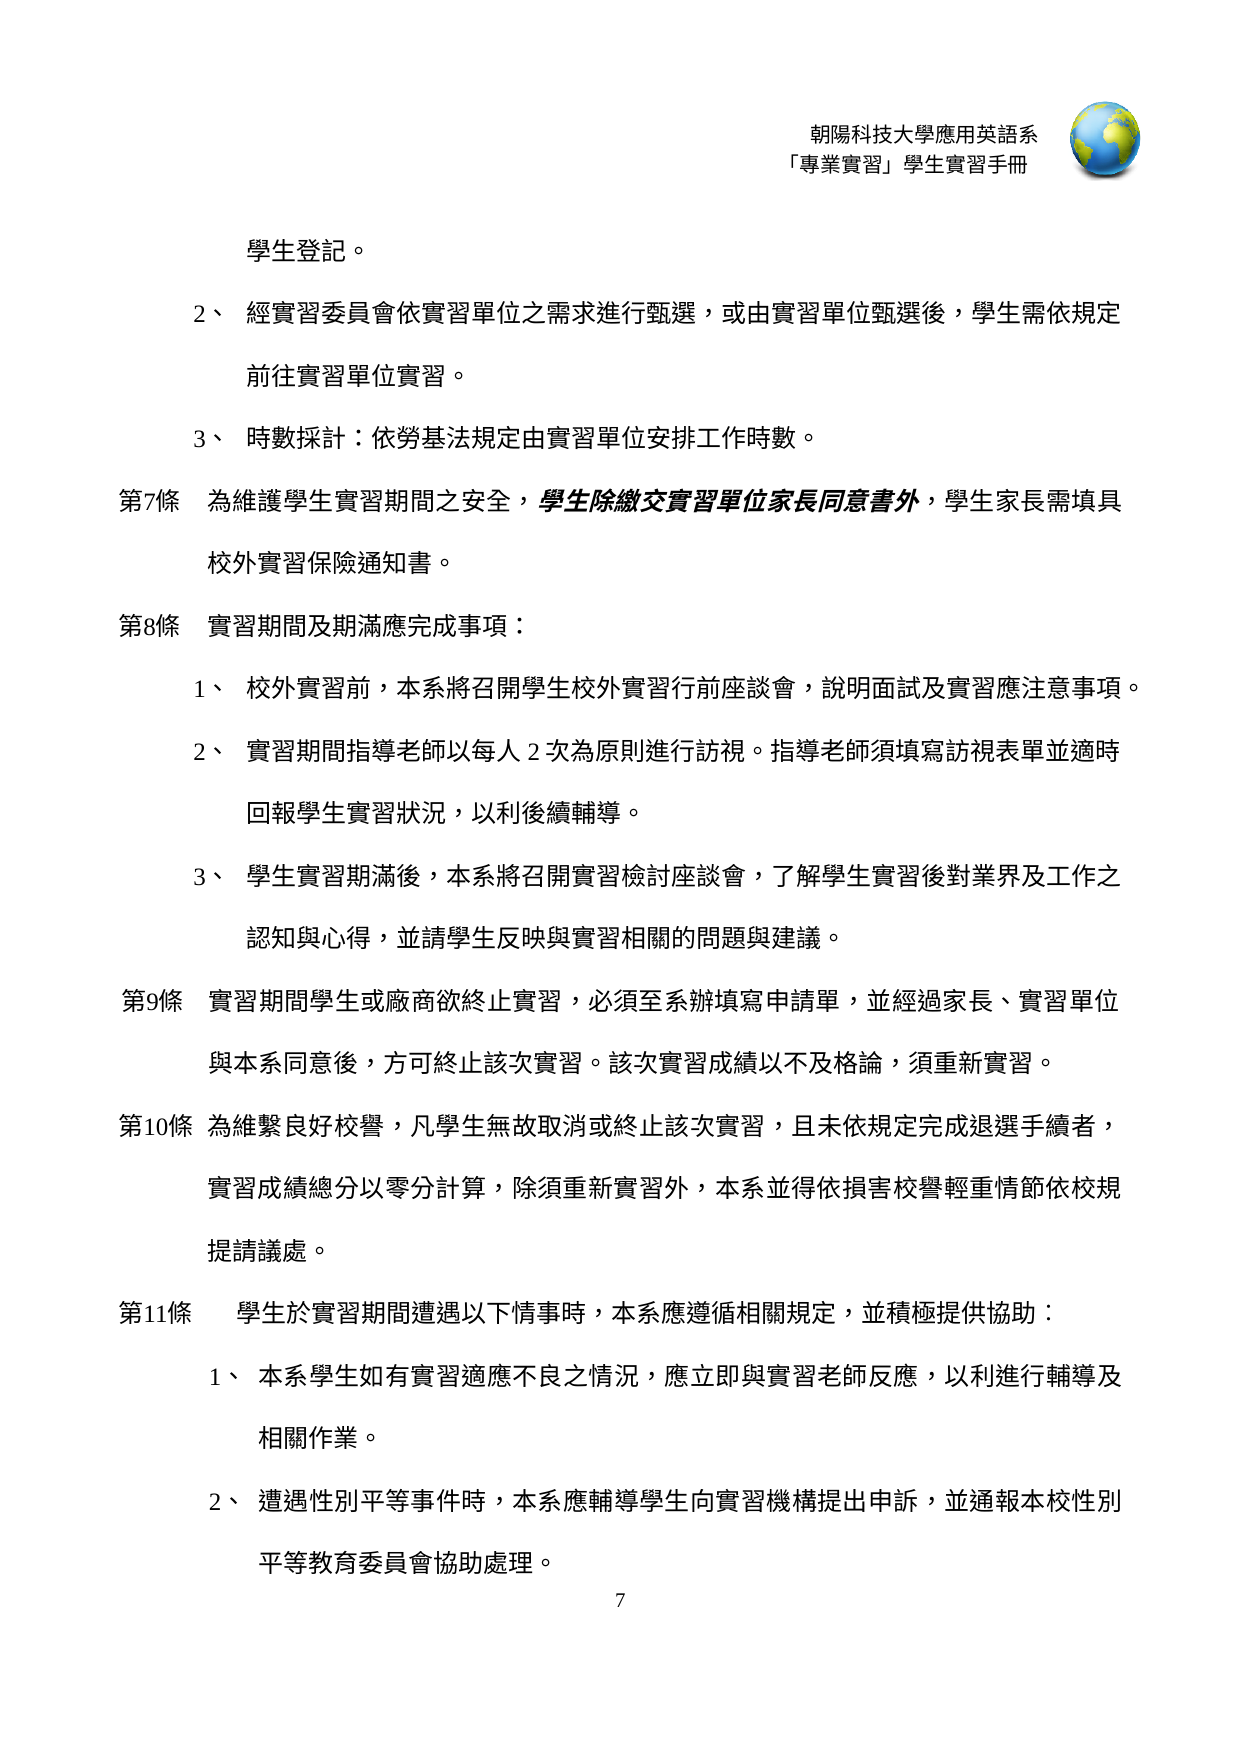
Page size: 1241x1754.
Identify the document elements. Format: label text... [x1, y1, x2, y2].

list 校外實習前，本系將召開學生校外實習行前座談會，說明面試及實習應注意事項。 [193, 645, 1122, 708]
list 實習期間指導老師以每人2次為原則進行訪視。指導老師須填寫訪視表單並適時回報學生實習狀況，以利後續輔導。 [193, 708, 1122, 833]
list 為維護學生實習期間之安全，學生除繳交實習單位家長同意書外，學生家長需填具校外實習保險通知書。 [118, 458, 1122, 583]
list 經實習委員會依實習單位之需求進行甄選，或由實習單位甄選後，學生需依規定前往實習單位實習。 [193, 270, 1122, 395]
list 學生於實習期間遭遇以下情事時，本系應遵循相關規定，並積極提供協助︰ [118, 1270, 1122, 1333]
list 學生登記。 [193, 208, 1122, 270]
list 實習期間及期滿應完成事項： [118, 583, 1122, 645]
list 學生實習期滿後，本系將召開實習檢討座談會，了解學生實習後對業界及工作之認知與心得，並請學生反映與實習相關的問題與建議。 [193, 833, 1122, 958]
list 時數採計：依勞基法規定由實習單位安排工作時數。 [193, 395, 1122, 458]
list 本系學生如有實習適應不良之情況，應立即與實習老師反應，以利進行輔導及相關作業。 [208, 1333, 1122, 1458]
list 實習期間學生或廠商欲終止實習，必須至系辦填寫申請單，並經過家長、實習單位與本系同意後，方可終止該次實習。該次實習成績以不及格論，須重新實習。 [121, 958, 1122, 1083]
list 遭遇性別平等事件時，本系應輔導學生向實習機構提出申訴，並通報本校性別平等教育委員會協助處理。 [208, 1458, 1122, 1583]
list 為維繫良好校譽，凡學生無故取消或終止該次實習，且未依規定完成退選手續者，實習成績總分以零分計算，除須重新實習外，本系並得依損害校譽輕重情節依校規提請議處。 [118, 1083, 1122, 1270]
